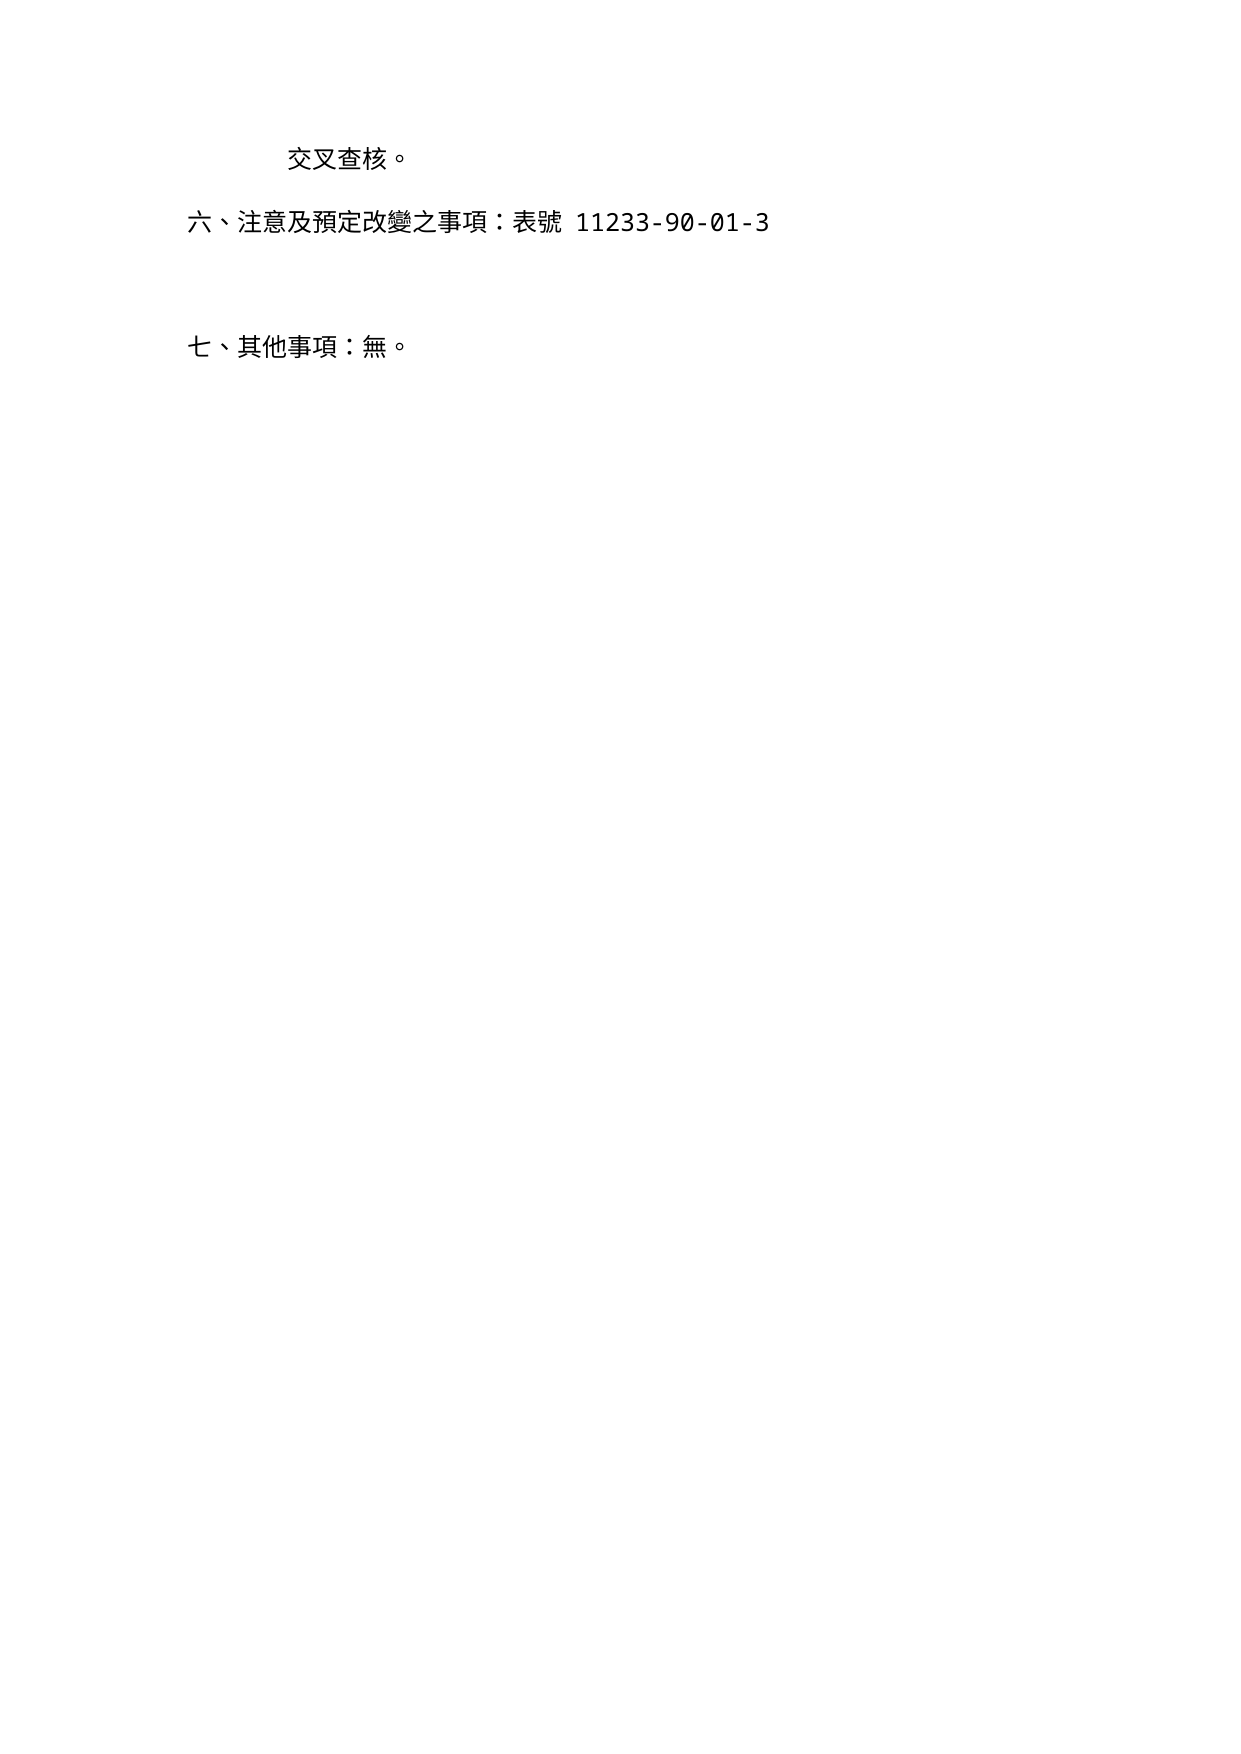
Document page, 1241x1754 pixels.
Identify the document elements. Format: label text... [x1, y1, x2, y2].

list 交叉查核。 [237, 116, 1087, 179]
text 七、其他事項：無。 [187, 304, 1087, 366]
text 六、注意及預定改變之事項：表號 11233-90-01-3 [187, 179, 1087, 241]
